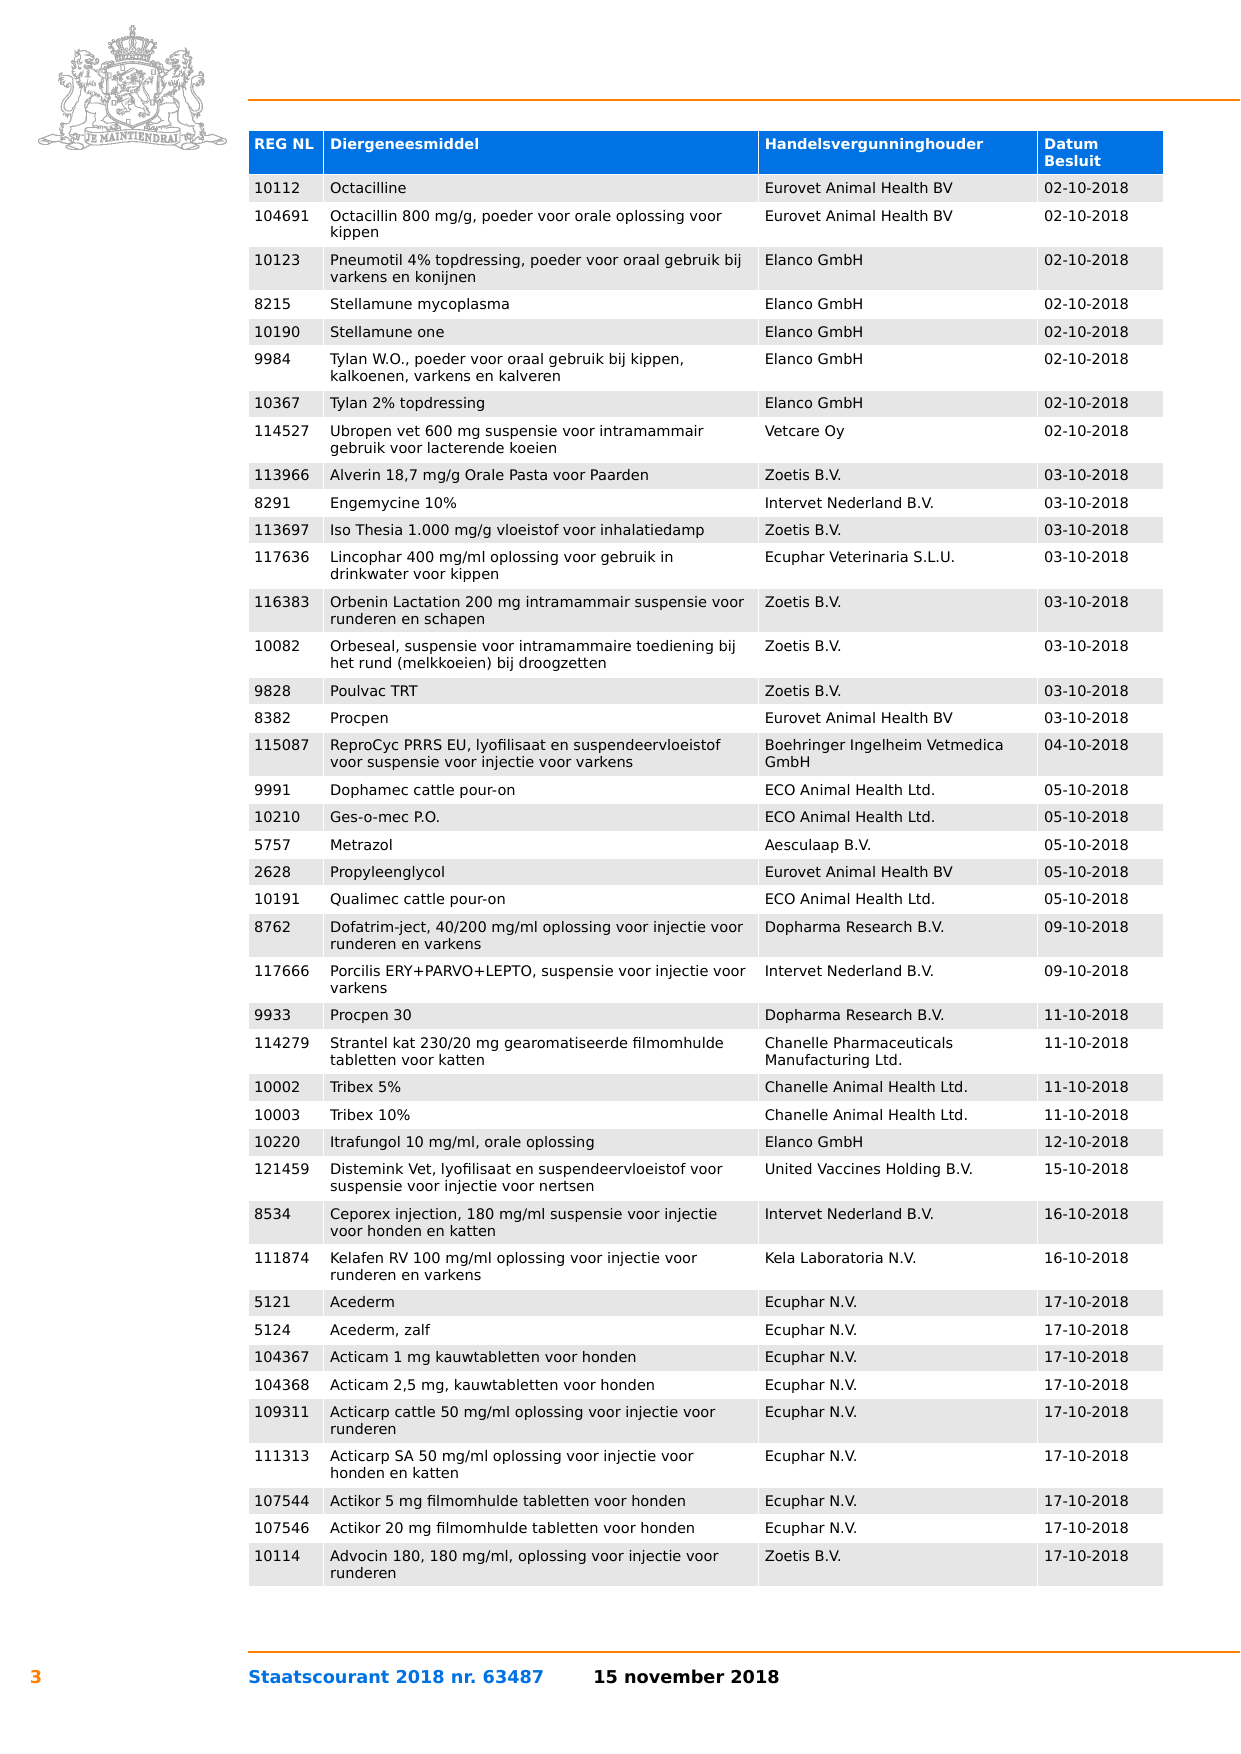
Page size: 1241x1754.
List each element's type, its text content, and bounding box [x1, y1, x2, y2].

table_header Handelsvergunninghouder [759, 131, 1037, 174]
table_cell 113966 [249, 463, 323, 489]
table_cell Elanco GmbH [759, 346, 1037, 389]
table_cell 04-10-2018 [1038, 733, 1163, 776]
table_cell Advocin 180, 180 mg/ml, oplossing voor injectie voor runderen [324, 1543, 758, 1586]
table_cell 10112 [249, 175, 323, 202]
table_cell Dofatrim-ject, 40/200 mg/ml oplossing voor injectie voor runderen en varkens [324, 914, 758, 957]
table_cell Ecuphar N.V. [759, 1444, 1037, 1487]
table_cell 117636 [249, 545, 323, 588]
table_cell United Vaccines Holding B.V. [759, 1157, 1037, 1200]
table_cell 11-10-2018 [1038, 1003, 1163, 1029]
table_cell Stellamune one [324, 319, 758, 345]
table_cell Elanco GmbH [759, 1129, 1037, 1156]
table_cell 17-10-2018 [1038, 1345, 1163, 1371]
table_cell Kelafen RV 100 mg/ml oplossing voor injectie voor runderen en varkens [324, 1245, 758, 1289]
table_cell Ubropen vet 600 mg suspensie voor intramammair gebruik voor lacterende koeien [324, 418, 758, 461]
table_cell Actikor 20 mg filmomhulde tabletten voor honden [324, 1515, 758, 1542]
table_cell 17-10-2018 [1038, 1543, 1163, 1586]
table_cell 11-10-2018 [1038, 1102, 1163, 1128]
table_cell 5757 [249, 832, 323, 858]
table_cell Acticam 1 mg kauwtabletten voor honden [324, 1345, 758, 1371]
table_cell Tylan W.O., poeder voor oraal gebruik bij kippen, kalkoenen, varkens en kalveren [324, 346, 758, 389]
table_cell Elanco GmbH [759, 291, 1037, 318]
table_cell 109311 [249, 1399, 323, 1443]
table_cell 03-10-2018 [1038, 517, 1163, 543]
table_cell Tylan 2% topdressing [324, 391, 758, 417]
table_cell 03-10-2018 [1038, 705, 1163, 731]
table_cell 9984 [249, 346, 323, 389]
table_cell 09-10-2018 [1038, 914, 1163, 957]
table_cell Ecuphar N.V. [759, 1317, 1037, 1343]
table_cell Chanelle Animal Health Ltd. [759, 1074, 1037, 1101]
table_cell Eurovet Animal Health BV [759, 705, 1037, 731]
table_cell 10123 [249, 247, 323, 290]
table_cell 03-10-2018 [1038, 545, 1163, 588]
table_cell Tribex 10% [324, 1102, 758, 1128]
table_cell Engemycine 10% [324, 490, 758, 516]
table_cell Acticarp cattle 50 mg/ml oplossing voor injectie voor runderen [324, 1399, 758, 1443]
table_cell 107544 [249, 1488, 323, 1514]
table_cell 17-10-2018 [1038, 1372, 1163, 1398]
table_cell 11-10-2018 [1038, 1030, 1163, 1073]
table_cell Alverin 18,7 mg/g Orale Pasta voor Paarden [324, 463, 758, 489]
table_cell Aesculaap B.V. [759, 832, 1037, 858]
table_cell 115087 [249, 733, 323, 776]
table_cell Ges-o-mec P.O. [324, 804, 758, 831]
table_cell 8382 [249, 705, 323, 731]
table_cell 02-10-2018 [1038, 247, 1163, 290]
table_cell Ecuphar N.V. [759, 1515, 1037, 1542]
table_header Datum Besluit [1038, 131, 1163, 174]
table_cell Propyleenglycol [324, 859, 758, 885]
table_cell 09-10-2018 [1038, 958, 1163, 1002]
table_cell Dophamec cattle pour-on [324, 777, 758, 803]
table_cell Ecuphar N.V. [759, 1399, 1037, 1443]
table_cell ECO Animal Health Ltd. [759, 777, 1037, 803]
table_cell 05-10-2018 [1038, 804, 1163, 831]
table_cell Ecuphar Veterinaria S.L.U. [759, 545, 1037, 588]
table_cell 03-10-2018 [1038, 490, 1163, 516]
table_header REG NL [249, 131, 323, 174]
table_cell Acederm, zalf [324, 1317, 758, 1343]
table_cell Acederm [324, 1290, 758, 1316]
picture [38, 25, 227, 150]
table_cell 104368 [249, 1372, 323, 1398]
table_cell Porcilis ERY+PARVO+LEPTO, suspensie voor injectie voor varkens [324, 958, 758, 1002]
table_cell Acticam 2,5 mg, kauwtabletten voor honden [324, 1372, 758, 1398]
table_cell 10191 [249, 886, 323, 913]
table_cell 03-10-2018 [1038, 589, 1163, 632]
table_cell 111313 [249, 1444, 323, 1487]
table_cell Strantel kat 230/20 mg gearomatiseerde filmomhulde tabletten voor katten [324, 1030, 758, 1073]
table_cell 05-10-2018 [1038, 832, 1163, 858]
table_cell Zoetis B.V. [759, 633, 1037, 677]
table_cell Intervet Nederland B.V. [759, 958, 1037, 1002]
table_cell Ecuphar N.V. [759, 1290, 1037, 1316]
table_cell Metrazol [324, 832, 758, 858]
table_cell Zoetis B.V. [759, 678, 1037, 704]
table_cell ECO Animal Health Ltd. [759, 886, 1037, 913]
table_cell 114527 [249, 418, 323, 461]
table_cell 17-10-2018 [1038, 1444, 1163, 1487]
table_cell 17-10-2018 [1038, 1515, 1163, 1542]
table_cell 17-10-2018 [1038, 1290, 1163, 1316]
table_cell 9828 [249, 678, 323, 704]
table_cell 5124 [249, 1317, 323, 1343]
table_cell Zoetis B.V. [759, 463, 1037, 489]
table_cell 02-10-2018 [1038, 175, 1163, 202]
table_cell Orbeseal, suspensie voor intramammaire toediening bij het rund (melkkoeien) bij droogzetten [324, 633, 758, 677]
table_cell 10367 [249, 391, 323, 417]
table_cell Octacillin 800 mg/g, poeder voor orale oplossing voor kippen [324, 203, 758, 246]
table_cell 8291 [249, 490, 323, 516]
table_header Diergeneesmiddel [324, 131, 758, 174]
table_cell 10114 [249, 1543, 323, 1586]
table_cell 02-10-2018 [1038, 319, 1163, 345]
table_cell Pneumotil 4% topdressing, poeder voor oraal gebruik bij varkens en konijnen [324, 247, 758, 290]
table_cell Actikor 5 mg filmomhulde tabletten voor honden [324, 1488, 758, 1514]
table_cell Dopharma Research B.V. [759, 1003, 1037, 1029]
table_cell 10220 [249, 1129, 323, 1156]
table_cell 17-10-2018 [1038, 1399, 1163, 1443]
table_cell 8762 [249, 914, 323, 957]
table_cell 9933 [249, 1003, 323, 1029]
table_cell Octacilline [324, 175, 758, 202]
table_cell 17-10-2018 [1038, 1488, 1163, 1514]
table_cell Itrafungol 10 mg/ml, orale oplossing [324, 1129, 758, 1156]
table_cell Eurovet Animal Health BV [759, 175, 1037, 202]
table_cell 03-10-2018 [1038, 678, 1163, 704]
table_cell Acticarp SA 50 mg/ml oplossing voor injectie voor honden en katten [324, 1444, 758, 1487]
table_cell Zoetis B.V. [759, 1543, 1037, 1586]
table_cell Eurovet Animal Health BV [759, 859, 1037, 885]
table_cell 10210 [249, 804, 323, 831]
table_cell 117666 [249, 958, 323, 1002]
table_cell 02-10-2018 [1038, 391, 1163, 417]
table_cell Dopharma Research B.V. [759, 914, 1037, 957]
table_cell Boehringer Ingelheim Vetmedica GmbH [759, 733, 1037, 776]
table_cell Tribex 5% [324, 1074, 758, 1101]
table_cell ReproCyc PRRS EU, lyofilisaat en suspendeervloeistof voor suspensie voor injectie voor varkens [324, 733, 758, 776]
table_cell Lincophar 400 mg/ml oplossing voor gebruik in drinkwater voor kippen [324, 545, 758, 588]
table_cell 02-10-2018 [1038, 291, 1163, 318]
table_cell 104367 [249, 1345, 323, 1371]
table_cell 5121 [249, 1290, 323, 1316]
table_cell 10002 [249, 1074, 323, 1101]
table_cell 10190 [249, 319, 323, 345]
table_cell 113697 [249, 517, 323, 543]
table_cell 05-10-2018 [1038, 859, 1163, 885]
table_cell 121459 [249, 1157, 323, 1200]
table_cell 107546 [249, 1515, 323, 1542]
table_cell Stellamune mycoplasma [324, 291, 758, 318]
table_cell Chanelle Pharmaceuticals Manufacturing Ltd. [759, 1030, 1037, 1073]
table_cell Distemink Vet, lyofilisaat en suspendeervloeistof voor suspensie voor injectie voor nertsen [324, 1157, 758, 1200]
table_cell 03-10-2018 [1038, 633, 1163, 677]
table_cell 9991 [249, 777, 323, 803]
table_cell 05-10-2018 [1038, 777, 1163, 803]
table_cell Elanco GmbH [759, 247, 1037, 290]
table_cell 16-10-2018 [1038, 1245, 1163, 1289]
table_cell Procpen [324, 705, 758, 731]
table_cell 15-10-2018 [1038, 1157, 1163, 1200]
table_cell Ecuphar N.V. [759, 1372, 1037, 1398]
table_cell Vetcare Oy [759, 418, 1037, 461]
table_cell 16-10-2018 [1038, 1201, 1163, 1244]
table_cell 17-10-2018 [1038, 1317, 1163, 1343]
table_cell Procpen 30 [324, 1003, 758, 1029]
table_cell 10003 [249, 1102, 323, 1128]
table_cell Chanelle Animal Health Ltd. [759, 1102, 1037, 1128]
table_cell 05-10-2018 [1038, 886, 1163, 913]
table_cell 114279 [249, 1030, 323, 1073]
table_cell Zoetis B.V. [759, 517, 1037, 543]
table_cell Intervet Nederland B.V. [759, 1201, 1037, 1244]
table_cell ECO Animal Health Ltd. [759, 804, 1037, 831]
table_cell Zoetis B.V. [759, 589, 1037, 632]
table_cell Qualimec cattle pour-on [324, 886, 758, 913]
table_cell 02-10-2018 [1038, 203, 1163, 246]
table_cell Iso Thesia 1.000 mg/g vloeistof voor inhalatiedamp [324, 517, 758, 543]
table_cell Ceporex injection, 180 mg/ml suspensie voor injectie voor honden en katten [324, 1201, 758, 1244]
table_cell 8215 [249, 291, 323, 318]
table_cell 03-10-2018 [1038, 463, 1163, 489]
table_cell Orbenin Lactation 200 mg intramammair suspensie voor runderen en schapen [324, 589, 758, 632]
table_cell Kela Laboratoria N.V. [759, 1245, 1037, 1289]
table_cell 02-10-2018 [1038, 346, 1163, 389]
table_cell 2628 [249, 859, 323, 885]
table_cell 11-10-2018 [1038, 1074, 1163, 1101]
table_cell Ecuphar N.V. [759, 1345, 1037, 1371]
table_cell Poulvac TRT [324, 678, 758, 704]
table_cell 104691 [249, 203, 323, 246]
table_cell 8534 [249, 1201, 323, 1244]
table_cell 02-10-2018 [1038, 418, 1163, 461]
table_cell Elanco GmbH [759, 391, 1037, 417]
table_cell 111874 [249, 1245, 323, 1289]
table_cell 116383 [249, 589, 323, 632]
table_cell Intervet Nederland B.V. [759, 490, 1037, 516]
table_cell 10082 [249, 633, 323, 677]
table_cell Elanco GmbH [759, 319, 1037, 345]
table_cell Eurovet Animal Health BV [759, 203, 1037, 246]
table_cell 12-10-2018 [1038, 1129, 1163, 1156]
table_cell Ecuphar N.V. [759, 1488, 1037, 1514]
